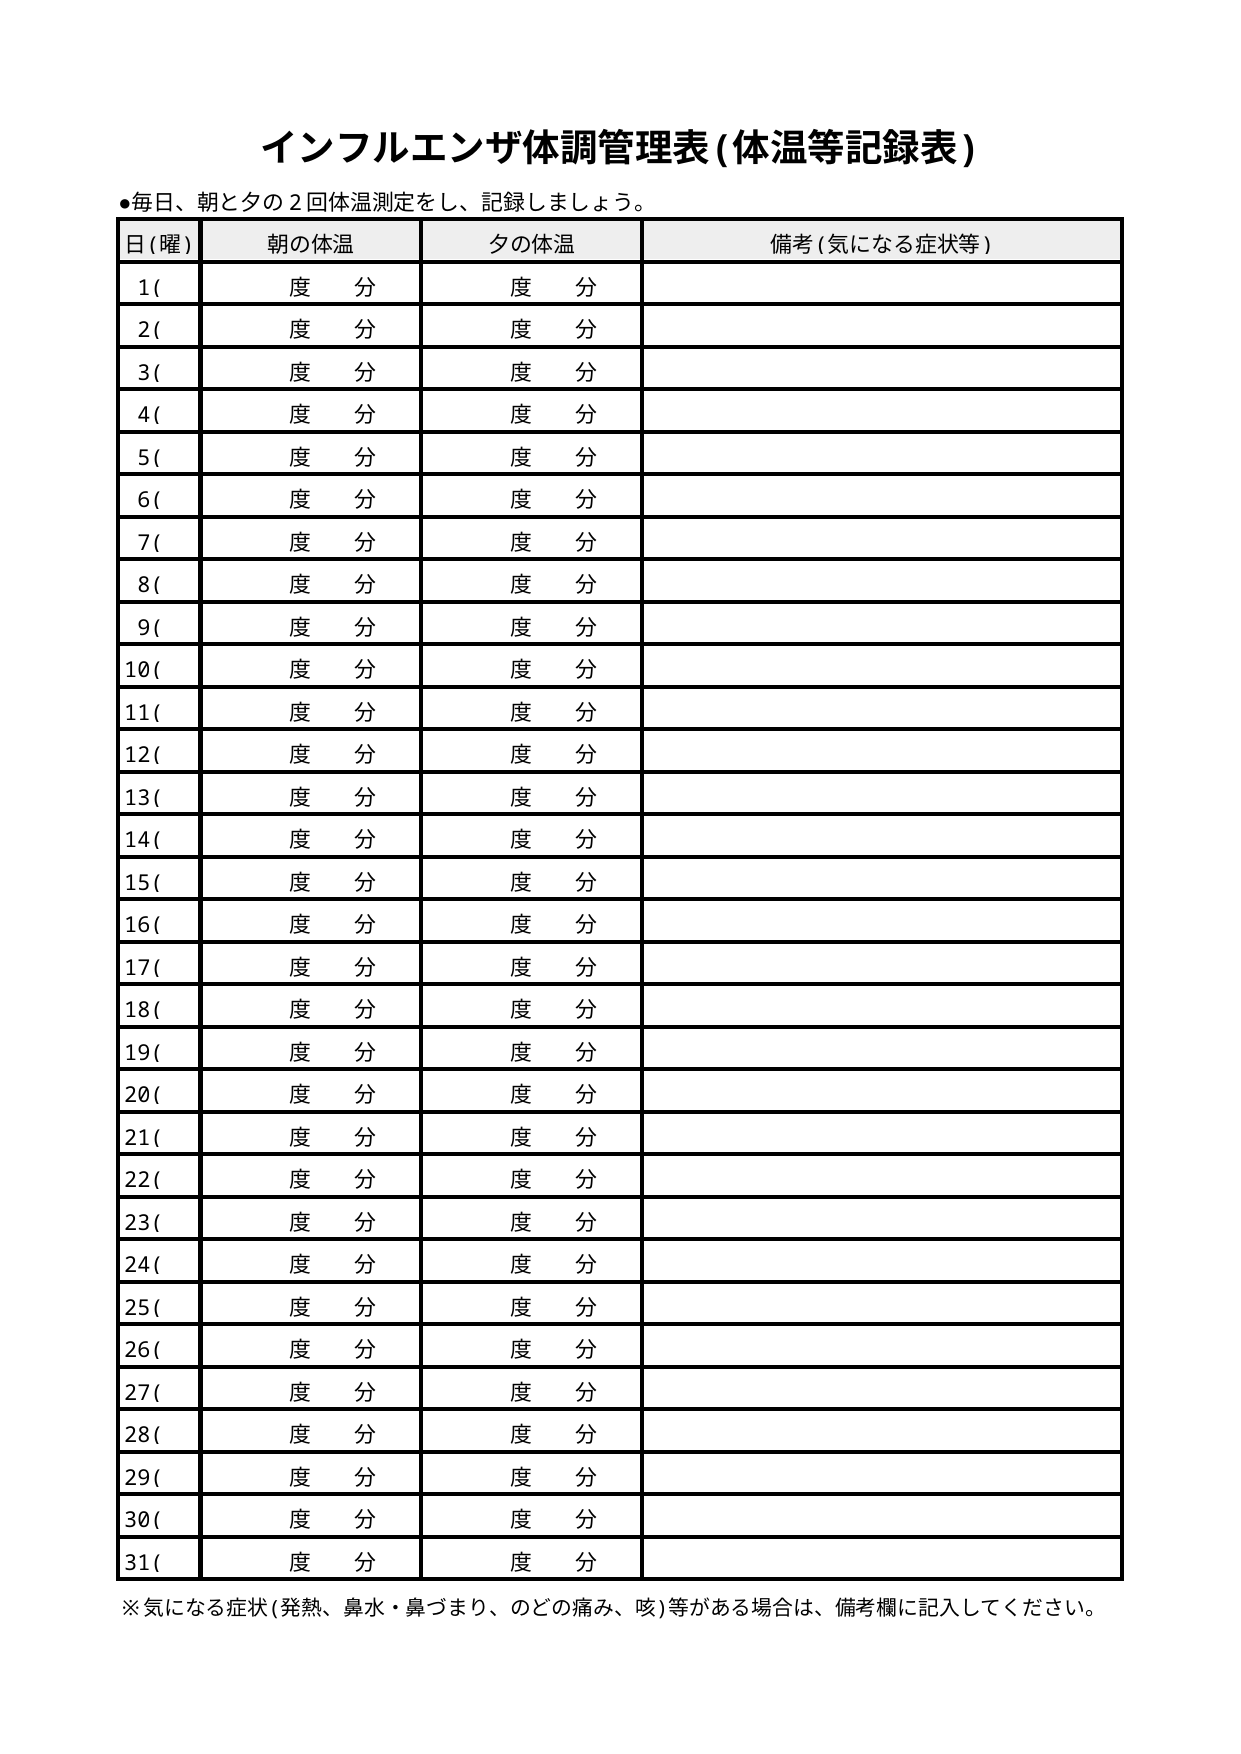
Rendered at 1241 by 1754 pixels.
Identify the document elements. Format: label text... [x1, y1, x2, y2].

table_cell 度 分 [203, 476, 419, 514]
table_cell 度 分 [203, 349, 419, 387]
table_cell 14( ) [120, 816, 198, 854]
table_cell 度 分 [203, 689, 419, 727]
table_cell 度 分 [423, 646, 640, 684]
table_cell 22( ) [120, 1156, 198, 1194]
table_cell [644, 306, 1120, 344]
table_cell [644, 646, 1120, 684]
table_cell [644, 1156, 1120, 1194]
table_cell [644, 264, 1120, 302]
table_cell 8( ) [120, 561, 198, 599]
table_cell 度 分 [423, 561, 640, 599]
table_cell 度 分 [203, 1496, 419, 1534]
table_cell 度 分 [203, 646, 419, 684]
table_cell 度 分 [423, 1369, 640, 1407]
table_cell 度 分 [423, 349, 640, 387]
text ●毎日、朝と夕の2回体温測定をし、記録しましょう。 [118, 185, 1122, 217]
table_cell 度 分 [203, 1156, 419, 1194]
table_cell 度 分 [423, 434, 640, 472]
table_cell [644, 1326, 1120, 1364]
table_cell 9( ) [120, 604, 198, 642]
table_cell 18( ) [120, 986, 198, 1024]
table_cell 度 分 [203, 1029, 419, 1067]
table_cell 19( ) [120, 1029, 198, 1067]
table_cell 10( ) [120, 646, 198, 684]
table_cell 度 分 [203, 774, 419, 812]
table_cell 度 分 [423, 391, 640, 429]
table_cell [644, 519, 1120, 557]
table_cell 25( ) [120, 1284, 198, 1322]
table_header 備考(気になる症状等) [644, 221, 1120, 259]
table_cell 4( ) [120, 391, 198, 429]
table_cell 28( ) [120, 1411, 198, 1449]
table_cell 度 分 [423, 774, 640, 812]
table_cell 1( ) [120, 264, 198, 302]
table_cell 27( ) [120, 1369, 198, 1407]
table_cell 度 分 [423, 1114, 640, 1152]
table_cell [644, 859, 1120, 897]
table_cell 度 分 [203, 1539, 419, 1577]
table_cell 12( ) [120, 731, 198, 769]
table_cell 20( ) [120, 1071, 198, 1109]
table_cell 度 分 [203, 1369, 419, 1407]
table_cell 度 分 [203, 859, 419, 897]
table_cell 度 分 [423, 604, 640, 642]
table_cell [644, 1496, 1120, 1534]
table_cell 度 分 [203, 519, 419, 557]
table_cell 3( ) [120, 349, 198, 387]
table_cell [644, 1284, 1120, 1322]
table_cell 6( ) [120, 476, 198, 514]
table_header 朝の体温 [203, 221, 419, 259]
table_cell [644, 944, 1120, 982]
table_cell [644, 689, 1120, 727]
table_cell [644, 1369, 1120, 1407]
table_cell 度 分 [203, 264, 419, 302]
table_cell 7( ) [120, 519, 198, 557]
table_cell 度 分 [203, 731, 419, 769]
table_cell 度 分 [203, 1199, 419, 1237]
table_cell 26( ) [120, 1326, 198, 1364]
table_cell [644, 1539, 1120, 1577]
table_cell 度 分 [423, 944, 640, 982]
table_cell [644, 1114, 1120, 1152]
text ※気になる症状(発熱、鼻水・鼻づまり、のどの痛み、咳)等がある場合は、備考欄に記入してください。 [118, 1591, 1122, 1621]
table_cell [644, 561, 1120, 599]
table_cell 13( ) [120, 774, 198, 812]
table_cell [644, 1029, 1120, 1067]
table_cell [644, 1241, 1120, 1279]
table_cell 度 分 [203, 986, 419, 1024]
table_cell 度 分 [423, 1199, 640, 1237]
table_cell 16( ) [120, 901, 198, 939]
table_cell 度 分 [203, 306, 419, 344]
table_cell [644, 391, 1120, 429]
table_cell 29( ) [120, 1454, 198, 1492]
table_cell 度 分 [203, 816, 419, 854]
table_cell 度 分 [423, 1496, 640, 1534]
table_cell [644, 476, 1120, 514]
table_cell 度 分 [203, 434, 419, 472]
table_cell 度 分 [203, 1114, 419, 1152]
table_cell 度 分 [423, 859, 640, 897]
table_cell 24( ) [120, 1241, 198, 1279]
table_cell 度 分 [423, 1326, 640, 1364]
table_cell 度 分 [203, 1071, 419, 1109]
table_header 夕の体温 [423, 221, 640, 259]
table_cell 23( ) [120, 1199, 198, 1237]
table_cell 度 分 [423, 1029, 640, 1067]
table_cell [644, 816, 1120, 854]
title インフルエンザ体調管理表(体温等記録表) [118, 118, 1122, 173]
table_cell 度 分 [203, 391, 419, 429]
table_cell [644, 901, 1120, 939]
table_cell 31( ) [120, 1539, 198, 1577]
table_cell 度 分 [423, 816, 640, 854]
table_cell [644, 731, 1120, 769]
table_cell [644, 434, 1120, 472]
table_cell 度 分 [423, 264, 640, 302]
table_cell 11( ) [120, 689, 198, 727]
table_cell 度 分 [423, 731, 640, 769]
table_cell 度 分 [423, 901, 640, 939]
table_cell 度 分 [423, 1284, 640, 1322]
table_cell 度 分 [203, 604, 419, 642]
table_cell 5( ) [120, 434, 198, 472]
table_header 日(曜) [120, 221, 198, 259]
table_cell 度 分 [203, 944, 419, 982]
table_cell 15( ) [120, 859, 198, 897]
table_cell 度 分 [423, 519, 640, 557]
table_cell 2( ) [120, 306, 198, 344]
table_cell 17( ) [120, 944, 198, 982]
table_cell 度 分 [203, 561, 419, 599]
table_cell 21( ) [120, 1114, 198, 1152]
table_cell 度 分 [423, 1539, 640, 1577]
table_cell 度 分 [203, 1241, 419, 1279]
table_cell 度 分 [423, 306, 640, 344]
table_cell 度 分 [423, 1454, 640, 1492]
table_cell [644, 774, 1120, 812]
table_cell 度 分 [203, 1454, 419, 1492]
table_cell 度 分 [423, 1156, 640, 1194]
table_cell 度 分 [203, 901, 419, 939]
table_cell 度 分 [423, 476, 640, 514]
table_cell 度 分 [423, 1411, 640, 1449]
table_cell [644, 1454, 1120, 1492]
table_cell 30( ) [120, 1496, 198, 1534]
table_cell [644, 1071, 1120, 1109]
table_cell [644, 986, 1120, 1024]
table_cell [644, 349, 1120, 387]
table_cell 度 分 [423, 689, 640, 727]
table_cell 度 分 [203, 1411, 419, 1449]
table_cell [644, 1411, 1120, 1449]
table_cell 度 分 [423, 986, 640, 1024]
table_cell [644, 1199, 1120, 1237]
table_cell 度 分 [423, 1241, 640, 1279]
table_cell 度 分 [203, 1284, 419, 1322]
table_cell [644, 604, 1120, 642]
table_cell 度 分 [203, 1326, 419, 1364]
table_cell 度 分 [423, 1071, 640, 1109]
